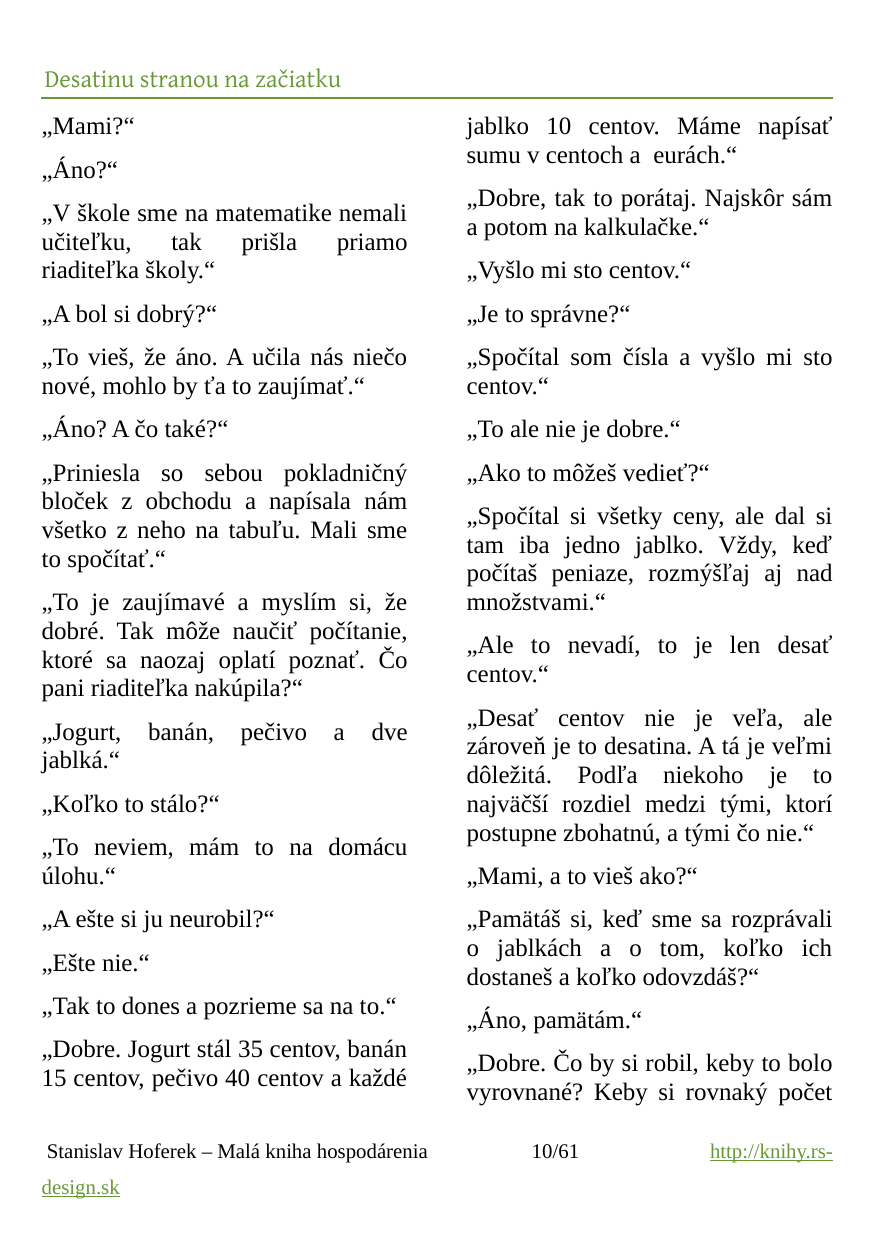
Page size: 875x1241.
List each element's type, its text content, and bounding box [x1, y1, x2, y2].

text „To neviem, mám to na domácu úlohu.“ [41, 832, 407, 890]
text „Áno? A čo také?“ [41, 414, 407, 443]
text „Mami, a to vieš ako?“ [466, 861, 833, 890]
text „Spočítal som čísla a vyšlo mi sto centov.“ [466, 342, 833, 400]
text jablko 10 centov. Máme napísať sumu v centoch a eurách.“ [466, 111, 833, 169]
text „To ale nie je dobre.“ [466, 414, 833, 443]
text „V škole sme na matematike nemali učiteľku, tak prišla priamo riaditeľka školy.“ [41, 198, 407, 284]
text „Ešte nie.“ [41, 948, 407, 976]
text „Áno, pamätám.“ [466, 1005, 833, 1034]
text „Pamätáš si, keď sme sa rozprávali o jablkách a o tom, koľko ich dostaneš a koľko odovzdáš?“ [466, 904, 833, 991]
text „Jogurt, banán, pečivo a dve jablká.“ [41, 717, 407, 774]
text „A bol si dobrý?“ [41, 299, 407, 328]
text „Dobre. Jogurt stál 35 centov, banán 15 centov, pečivo 40 centov a každé [41, 1034, 407, 1092]
text „Dobre. Čo by si robil, keby to bolo vyrovnané? Keby si rovnaký počet [466, 1048, 833, 1106]
text „Koľko to stálo?“ [41, 789, 407, 818]
text „Spočítal si všetky ceny, ale dal si tam iba jedno jablko. Vždy, keď počítaš peniaze, rozmýšľaj aj nad množstvami.“ [466, 501, 833, 616]
text „Desať centov nie je veľa, ale zároveň je to desatina. A tá je veľmi dôležitá. Podľa niekoho je to najväčší rozdiel medzi tými, ktorí postupne zbohatnú, a tými čo nie.“ [466, 703, 833, 846]
text „Ako to môžeš vedieť?“ [466, 458, 833, 486]
text „A ešte si ju neurobil?“ [41, 904, 407, 933]
text „Vyšlo mi sto centov.“ [466, 256, 833, 284]
text „Je to správne?“ [466, 299, 833, 328]
text „Áno?“ [41, 155, 407, 183]
text „Ale to nevadí, to je len desať centov.“ [466, 631, 833, 688]
text „To je zaujímavé a myslím si, že dobré. Tak môže naučiť počítanie, ktoré sa naozaj oplatí poznať. Čo pani riaditeľka nakúpila?“ [41, 587, 407, 702]
subtitle Desatinu stranou na začiatku [41, 62, 833, 97]
text „To vieš, že áno. A učila nás niečo nové, mohlo by ťa to zaujímať.“ [41, 342, 407, 400]
text „Tak to dones a pozrieme sa na to.“ [41, 991, 407, 1020]
text „Mami?“ [41, 111, 407, 140]
text „Priniesla so sebou pokladničný bloček z obchodu a napísala nám všetko z neho na tabuľu. Mali sme to spočítať.“ [41, 458, 407, 573]
text „Dobre, tak to porátaj. Najskôr sám a potom na kalkulačke.“ [466, 183, 833, 241]
